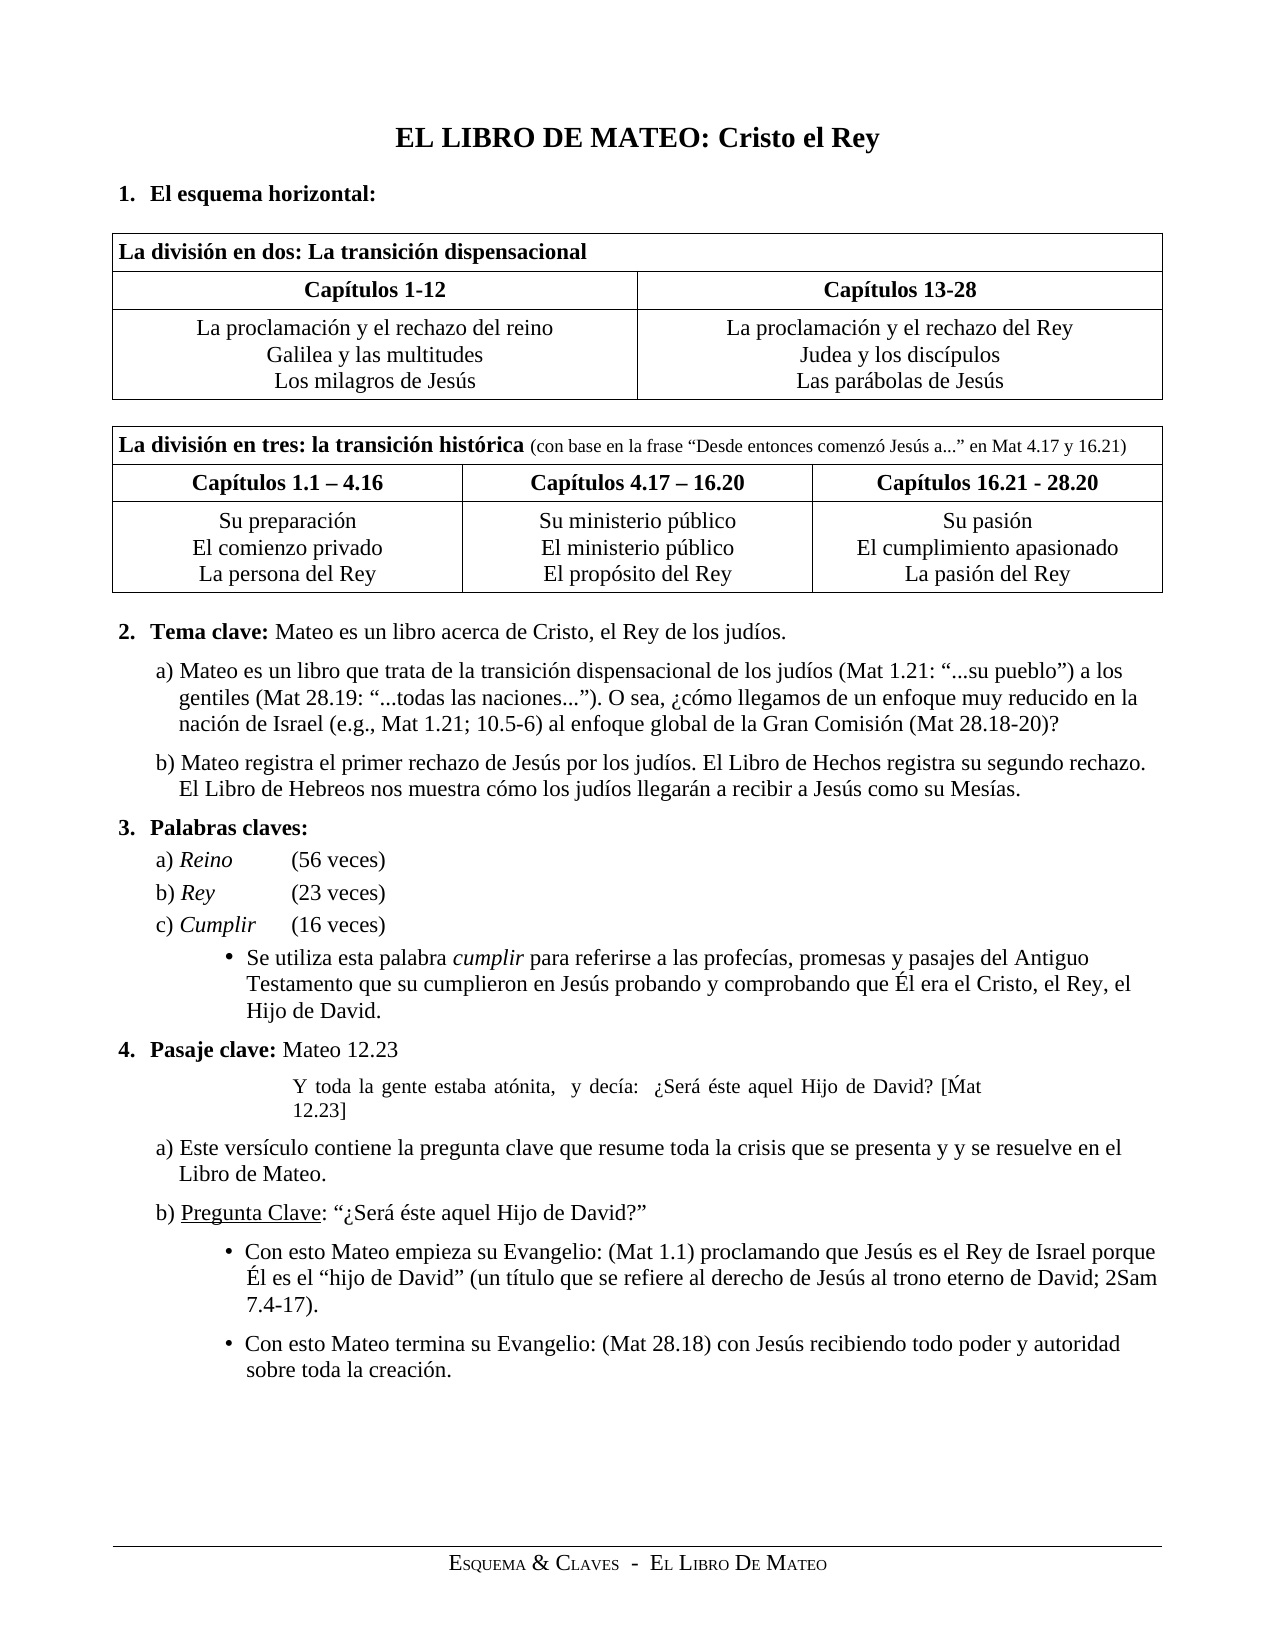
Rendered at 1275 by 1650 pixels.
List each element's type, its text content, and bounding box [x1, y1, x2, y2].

list Rey (23 veces) [150, 879, 1162, 905]
list Mateo registra el primer rechazo de Jesús por los judíos. El Libro de Hechos registra su segundo rechazo. El Libro de Hebreos nos muestra cómo los judíos llegarán a recibir a Jesús como su Mesías. [150, 749, 1162, 802]
list Pasaje clave: Mateo 12.23 [112, 1036, 1162, 1062]
list Se utiliza esta palabra cumplir para referirse a las profecías, promesas y pasajes del Antiguo Testamento que su cumplieron en Jesús probando y comprobando que Él era el Cristo, el Rey, el Hijo de David. [225, 944, 1162, 1023]
list Con esto Mateo termina su Evangelio: (Mat 28.18) con Jesús recibiendo todo poder y autoridad sobre toda la creación. [225, 1330, 1162, 1382]
table_cell La proclamación y el rechazo del reino Galilea y las multitudes Los milagros de Jesús [113, 310, 637, 399]
table_cell Capítulos 1-12 [113, 272, 637, 308]
list Con esto Mateo empieza su Evangelio: (Mat 1.1) proclamando que Jesús es el Rey de Israel porque Él es el “hijo de David” (un título que se refiere al derecho de Jesús al trono eterno de David; 2Sam 7.4-17). [225, 1238, 1162, 1317]
list Cumplir (16 veces) [150, 911, 1162, 938]
table_cell Su pasión El cumplimiento apasionado La pasión del Rey [813, 502, 1162, 592]
list Tema clave: Mateo es un libro acerca de Cristo, el Rey de los judíos. [112, 618, 1162, 645]
table_header La división en dos: La transición dispensacional [113, 234, 1162, 271]
list Pregunta Clave: “¿Será éste aquel Hijo de David?” [150, 1199, 1162, 1226]
text EL LIBRO DE MATEO: Cristo el Rey [112, 120, 1162, 153]
list Palabras claves: [112, 814, 1162, 840]
table_header La división en tres: la transición histórica (con base en la frase “Desde entonces comenzó Jesús a...” en Mat 4.17 y 16.21) [113, 427, 1162, 463]
table_cell Su preparación El comienzo privado La persona del Rey [113, 502, 462, 592]
table_cell Capítulos 1.1 – 4.16 [113, 465, 462, 501]
list El esquema horizontal: [112, 180, 1162, 206]
text Y toda la gente estaba atónita, y decía: ¿Será éste aquel Hijo de David? [Ḿat 12.23] [292, 1074, 982, 1122]
table_cell Capítulos 16.21 - 28.20 [813, 465, 1162, 501]
table_cell Capítulos 4.17 – 16.20 [463, 465, 812, 501]
table_cell Su ministerio público El ministerio público El propósito del Rey [463, 502, 812, 592]
list Reino (56 veces) [150, 846, 1162, 873]
table_cell La proclamación y el rechazo del Rey Judea y los discípulos Las parábolas de Jesús [638, 310, 1162, 399]
list Mateo es un libro que trata de la transición dispensacional de los judíos (Mat 1.21: “...su pueblo”) a los gentiles (Mat 28.19: “...todas las naciones...”). O sea, ¿cómo llegamos de un enfoque muy reducido en la nación de Israel (e.g., Mat 1.21; 10.5-6) al enfoque global de la Gran Comisión (Mat 28.18-20)? [150, 657, 1162, 736]
list Este versículo contiene la pregunta clave que resume toda la crisis que se presenta y y se resuelve en el Libro de Mateo. [150, 1134, 1162, 1187]
table_cell Capítulos 13-28 [638, 272, 1162, 308]
